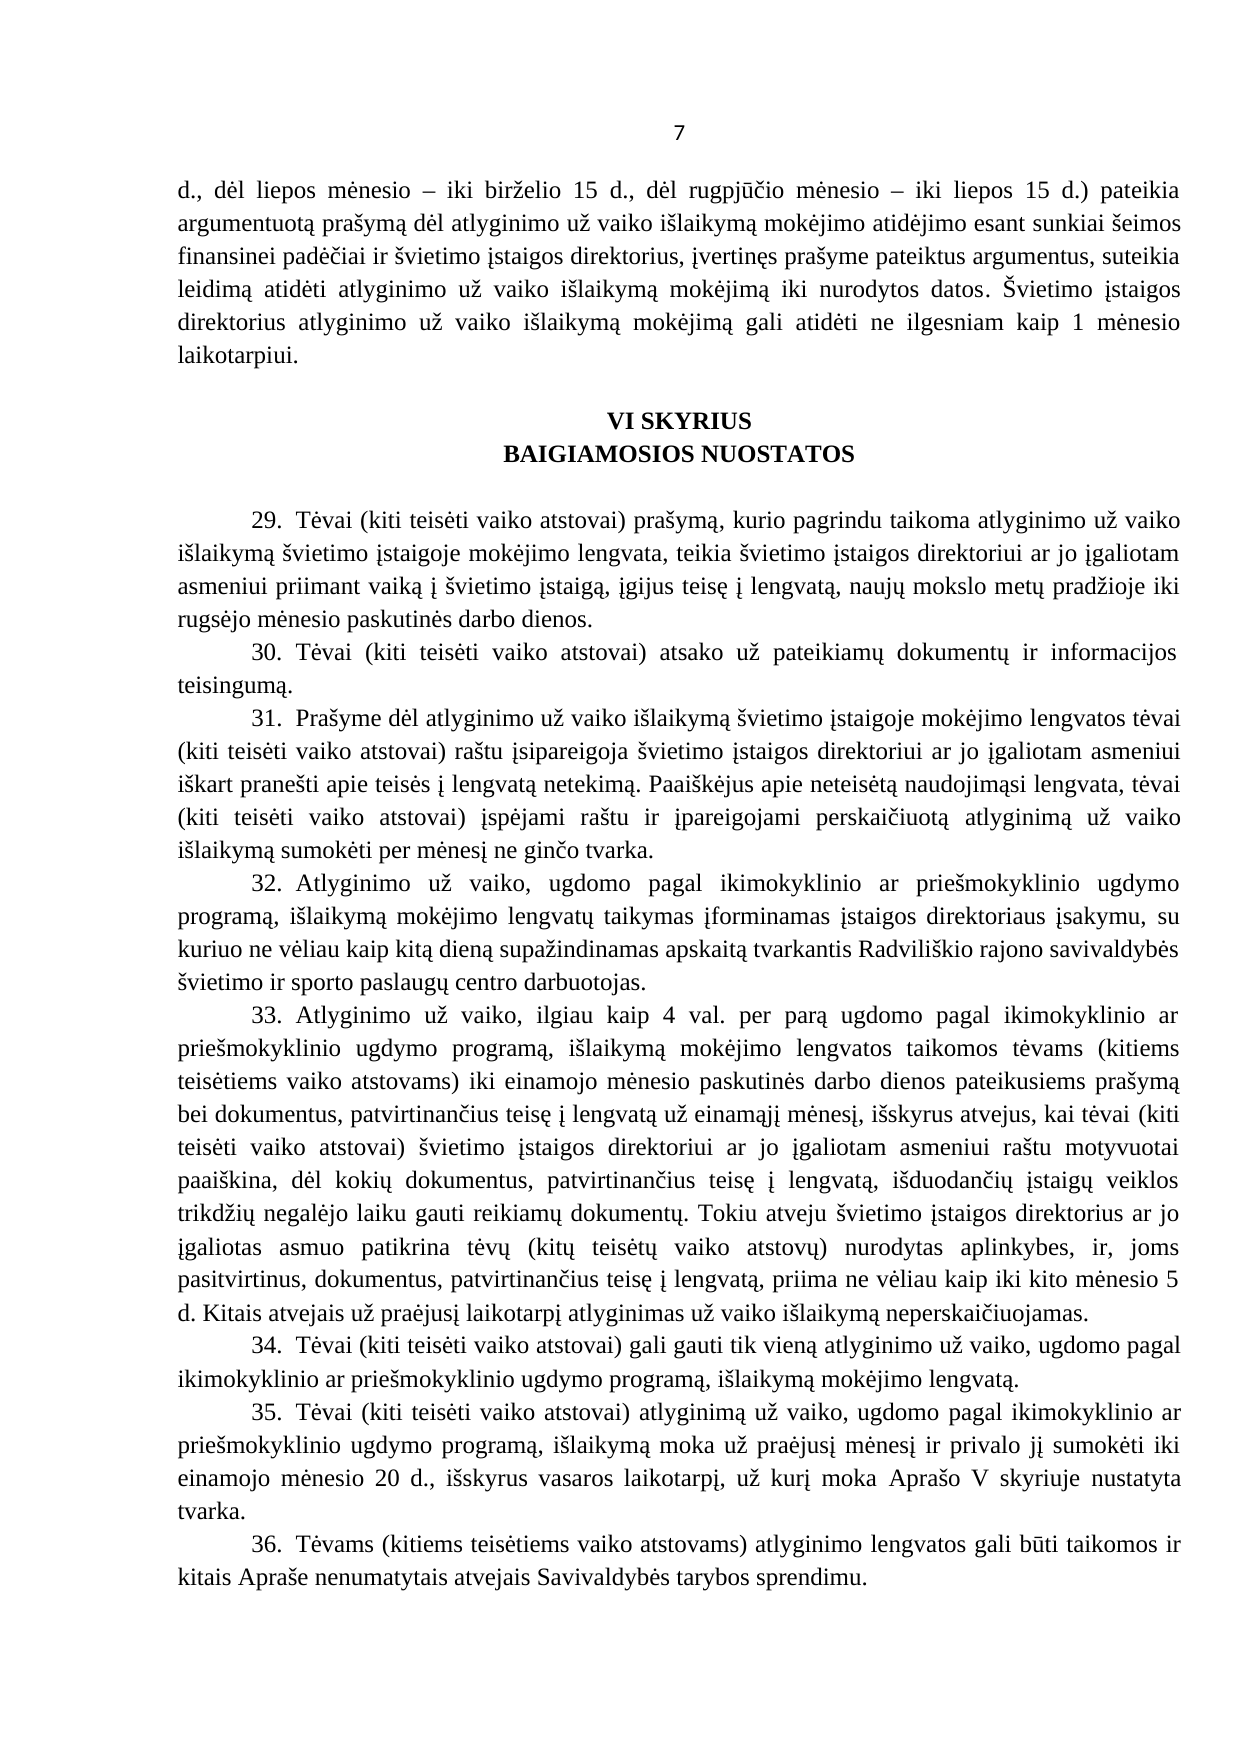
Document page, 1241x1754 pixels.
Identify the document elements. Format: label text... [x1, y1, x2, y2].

text 31. Prašyme dėl atlyginimo už vaiko išlaikymą švietimo įstaigoje mokėjimo lengvatos tėvai (kiti teisėti vaiko atstovai) raštu įsipareigoja švietimo įstaigos direktoriui ar jo įgaliotam asmeniui iškart pranešti apie teisės į lengvatą netekimą. Paaiškėjus apie neteisėtą naudojimąsi lengvata, tėvai (kiti teisėti vaiko atstovai) įspėjami raštu ir įpareigojami perskaičiuotą atlyginimą už vaiko išlaikymą sumokėti per mėnesį ne ginčo tvarka. [177, 703, 1181, 864]
text d., dėl liepos mėnesio – iki birželio 15 d., dėl rugpjūčio mėnesio – iki liepos 15 d.) pateikia argumentuotą prašymą dėl atlyginimo už vaiko išlaikymą mokėjimo atidėjimo esant sunkiai šeimos finansinei padėčiai ir švietimo įstaigos direktorius, įvertinęs prašyme pateiktus argumentus, suteikia leidimą atidėti atlyginimo už vaiko išlaikymą mokėjimą iki nurodytos datos. Švietimo įstaigos direktorius atlyginimo už vaiko išlaikymą mokėjimą gali atidėti ne ilgesniam kaip 1 mėnesio laikotarpiui. [177, 175, 1181, 369]
text VI SKYRIUS [177, 406, 1181, 435]
text BAIGIAMOSIOS NUOSTATOS [177, 439, 1181, 468]
text 34. Tėvai (kiti teisėti vaiko atstovai) gali gauti tik vieną atlyginimo už vaiko, ugdomo pagal ikimokyklinio ar priešmokyklinio ugdymo programą, išlaikymą mokėjimo lengvatą. [177, 1331, 1181, 1392]
text 32. Atlyginimo už vaiko, ugdomo pagal ikimokyklinio ar priešmokyklinio ugdymo programą, išlaikymą mokėjimo lengvatų taikymas įforminamas įstaigos direktoriaus įsakymu, su kuriuo ne vėliau kaip kitą dieną supažindinamas apskaitą tvarkantis Radviliškio rajono savivaldybės švietimo ir sporto paslaugų centro darbuotojas. [177, 868, 1180, 996]
text 35. Tėvai (kiti teisėti vaiko atstovai) atlyginimą už vaiko, ugdomo pagal ikimokyklinio ar priešmokyklinio ugdymo programą, išlaikymą moka už praėjusį mėnesį ir privalo jį sumokėti iki einamojo mėnesio 20 d., išskyrus vasaros laikotarpį, už kurį moka Aprašo V skyriuje nustatyta tvarka. [177, 1397, 1181, 1524]
text 36. Tėvams (kitiems teisėtiems vaiko atstovams) atlyginimo lengvatos gali būti taikomos ir kitais Apraše nenumatytais atvejais Savivaldybės tarybos sprendimu. [177, 1529, 1181, 1591]
text 29. Tėvai (kiti teisėti vaiko atstovai) prašymą, kurio pagrindu taikoma atlyginimo už vaiko išlaikymą švietimo įstaigoje mokėjimo lengvata, teikia švietimo įstaigos direktoriui ar jo įgaliotam asmeniui priimant vaiką į švietimo įstaigą, įgijus teisę į lengvatą, naujų mokslo metų pradžioje iki rugsėjo mėnesio paskutinės darbo dienos. [177, 505, 1181, 633]
text 30. Tėvai (kiti teisėti vaiko atstovai) atsako už pateikiamų dokumentų ir informacijos teisingumą. [177, 637, 1178, 699]
text 33. Atlyginimo už vaiko, ilgiau kaip 4 val. per parą ugdomo pagal ikimokyklinio ar priešmokyklinio ugdymo programą, išlaikymą mokėjimo lengvatos taikomos tėvams (kitiems teisėtiems vaiko atstovams) iki einamojo mėnesio paskutinės darbo dienos pateikusiems prašymą bei dokumentus, patvirtinančius teisę į lengvatą už einamąjį mėnesį, išskyrus atvejus, kai tėvai (kiti teisėti vaiko atstovai) švietimo įstaigos direktoriui ar jo įgaliotam asmeniui raštu motyvuotai paaiškina, dėl kokių dokumentus, patvirtinančius teisę į lengvatą, išduodančių įstaigų veiklos trikdžių negalėjo laiku gauti reikiamų dokumentų. Tokiu atveju švietimo įstaigos direktorius ar jo įgaliotas asmuo patikrina tėvų (kitų teisėtų vaiko atstovų) nurodytas aplinkybes, ir, joms pasitvirtinus, dokumentus, patvirtinančius teisę į lengvatą, priima ne vėliau kaip iki kito mėnesio 5 d. Kitais atvejais už praėjusį laikotarpį atlyginimas už vaiko išlaikymą neperskaičiuojamas. [177, 1000, 1180, 1326]
